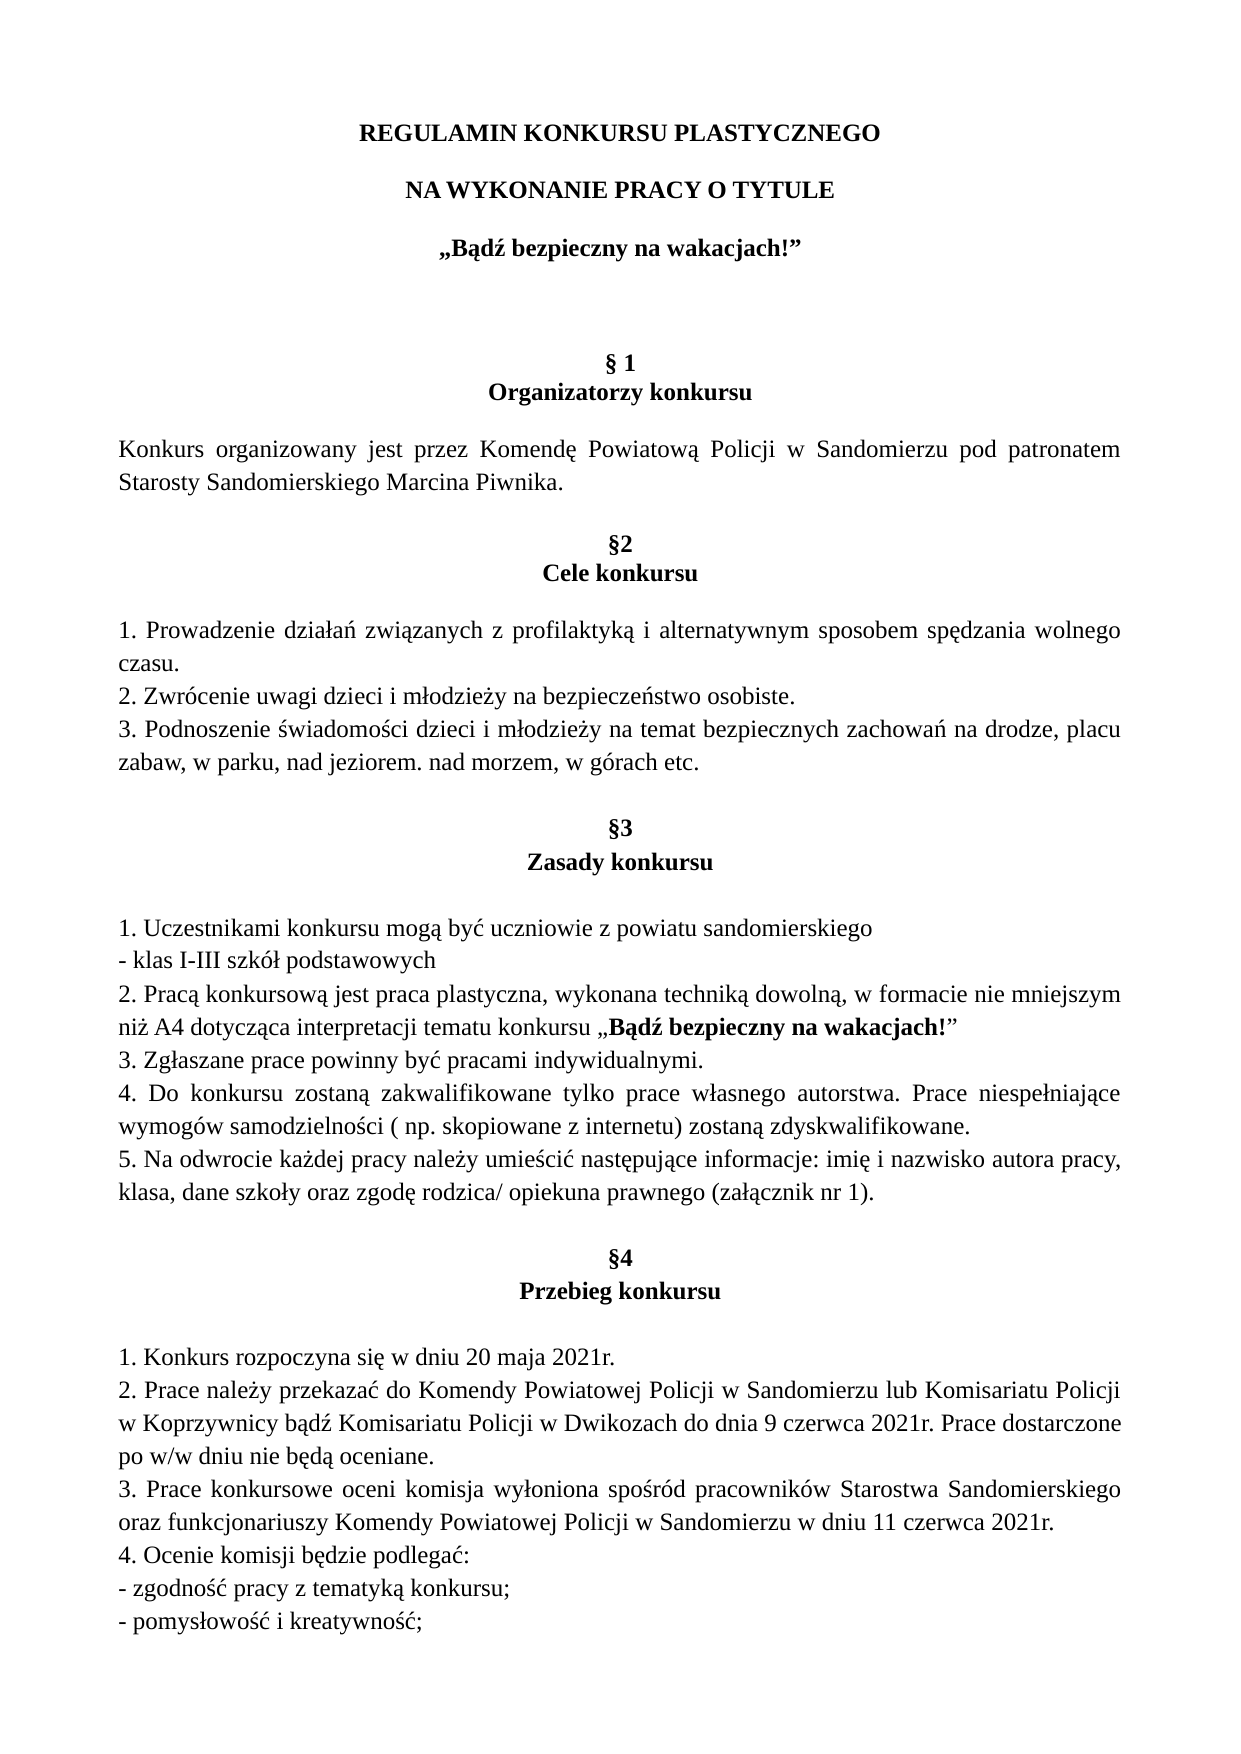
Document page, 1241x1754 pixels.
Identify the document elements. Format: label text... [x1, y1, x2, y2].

text 1. Uczestnikami konkursu mogą być uczniowie z powiatu sandomierskiego [118, 913, 1122, 941]
text 1. Konkurs rozpoczyna się w dniu 20 maja 2021r. [118, 1342, 1122, 1371]
text 3. Prace konkursowe oceni komisja wyłoniona spośród pracowników Starostwa Sandomierskiego oraz funkcjonariuszy Komendy Powiatowej Policji w Sandomierzu w dniu 11 czerwca 2021r. [118, 1474, 1122, 1536]
text Cele konkursu [118, 558, 1122, 587]
text 4. Do konkursu zostaną zakwalifikowane tylko prace własnego autorstwa. Prace niespełniające wymogów samodzielności ( np. skopiowane z internetu) zostaną zdyskwalifikowane. [118, 1078, 1122, 1139]
text - pomysłowość i kreatywność; [118, 1606, 1122, 1635]
text Zasady konkursu [118, 847, 1122, 875]
text Organizatorzy konkursu [118, 377, 1122, 406]
text 4. Ocenie komisji będzie podlegać: [118, 1540, 1122, 1569]
text Przebieg konkursu [118, 1276, 1122, 1304]
text 1. Prowadzenie działań związanych z profilaktyką i alternatywnym sposobem spędzania wolnego czasu. [118, 615, 1122, 677]
text - zgodność pracy z tematyką konkursu; [118, 1573, 1122, 1602]
text 5. Na odwrocie każdej pracy należy umieścić następujące informacje: imię i nazwisko autora pracy, klasa, dane szkoły oraz zgodę rodzica/ opiekuna prawnego (załącznik nr 1). [118, 1144, 1122, 1206]
text „Bądź bezpieczny na wakacjach!” [118, 233, 1122, 262]
text 3. Zgłaszane prace powinny być pracami indywidualnymi. [118, 1045, 1122, 1073]
text 2. Pracą konkursową jest praca plastyczna, wykonana techniką dowolną, w formacie nie mniejszym niż A4 dotycząca interpretacji tematu konkursu „Bądź bezpieczny na wakacjach!” [118, 979, 1122, 1040]
text 2. Zwrócenie uwagi dzieci i młodzieży na bezpieczeństwo osobiste. [118, 681, 1122, 710]
text REGULAMIN KONKURSU PLASTYCZNEGO [118, 118, 1122, 147]
text §3 [118, 813, 1122, 842]
text 3. Podnoszenie świadomości dzieci i młodzieży na temat bezpiecznych zachowań na drodze, placu zabaw, w parku, nad jeziorem. nad morzem, w górach etc. [118, 714, 1122, 776]
text - klas I-III szkół podstawowych [118, 946, 1122, 974]
text § 1 [118, 348, 1122, 377]
text Konkurs organizowany jest przez Komendę Powiatową Policji w Sandomierzu pod patronatem Starosty Sandomierskiego Marcina Piwnika. [118, 434, 1122, 496]
text NA WYKONANIE PRACY O TYTULE [118, 176, 1122, 204]
text 2. Prace należy przekazać do Komendy Powiatowej Policji w Sandomierzu lub Komisariatu Policji w Koprzywnicy bądź Komisariatu Policji w Dwikozach do dnia 9 czerwca 2021r. Prace dostarczone po w/w dniu nie będą oceniane. [118, 1375, 1122, 1470]
text §4 [118, 1243, 1122, 1272]
text §2 [118, 529, 1122, 558]
